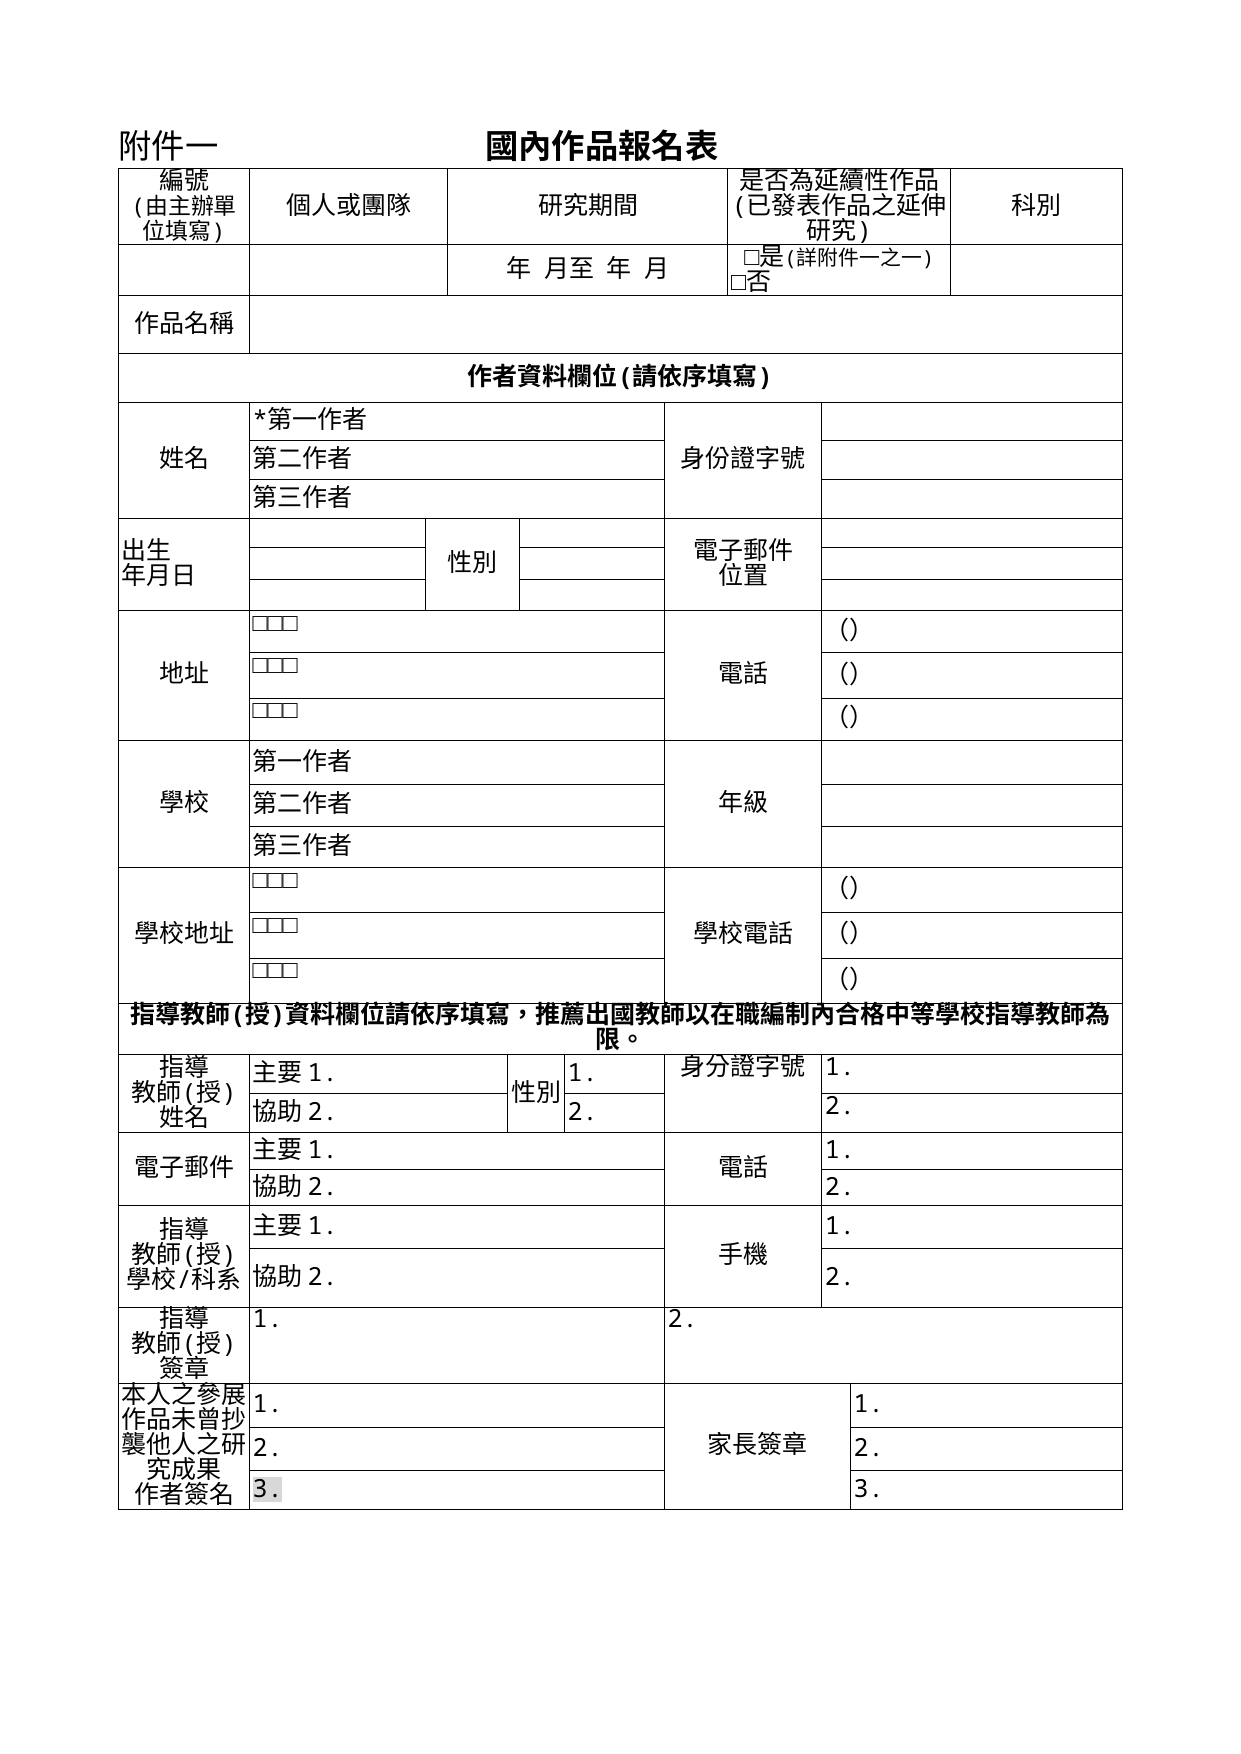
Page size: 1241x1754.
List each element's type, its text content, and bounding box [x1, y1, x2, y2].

table_header 科別 [951, 169, 1122, 244]
table_cell [520, 548, 664, 579]
table_cell 2. [565, 1094, 664, 1132]
table_cell [822, 580, 1122, 610]
table_cell 電子郵件 位置 [665, 519, 821, 610]
table_cell [250, 245, 447, 295]
table_cell 第三作者 [250, 827, 664, 867]
table_cell [250, 580, 425, 610]
table_cell 指導 教師(授) 姓名 [119, 1055, 249, 1132]
table_cell 1. [822, 1133, 1122, 1169]
table_cell □□□ [250, 959, 664, 1003]
table_cell 第二作者 [250, 785, 664, 826]
table_cell 電話 [665, 611, 821, 740]
table_cell 身分證字號 [665, 1055, 821, 1132]
table_cell [520, 519, 664, 547]
table_cell 2. [250, 1428, 664, 1470]
table_cell 指導教師(授)資料欄位請依序填寫，推薦出國教師以在職編制內合格中等學校指導教師為限。 [119, 1004, 1122, 1054]
table_cell [822, 403, 1122, 439]
table_cell □是(詳附件一之一) □否 [728, 245, 950, 295]
table_cell [520, 580, 664, 610]
table_cell 1. [822, 1055, 1122, 1093]
table_cell □□□ [250, 653, 664, 698]
table_cell 1. [851, 1384, 1122, 1427]
table_cell 指導 教師(授) 學校/科系 [119, 1206, 249, 1307]
table_header 是否為延續性作品(已發表作品之延伸研究) [728, 169, 950, 244]
table_cell 地址 [119, 611, 249, 740]
table_cell *第一作者 [250, 403, 664, 439]
table_cell 2. [851, 1428, 1122, 1470]
table_cell （） [822, 653, 1122, 698]
table_cell [250, 296, 1122, 353]
table_cell 3. [250, 1471, 664, 1509]
table_cell [822, 548, 1122, 579]
table_cell [822, 785, 1122, 826]
table_cell 本人之參展作品未曾抄襲他人之研究成果 作者簽名 [119, 1384, 249, 1509]
table_cell [822, 441, 1122, 478]
table_cell 出生 年月日 [119, 519, 249, 610]
table_cell [822, 519, 1122, 547]
table_cell 主要1. [250, 1133, 664, 1169]
table_cell 協助2. [250, 1249, 664, 1307]
table_cell [822, 741, 1122, 784]
table_cell 學校地址 [119, 868, 249, 1003]
table_cell 1. [250, 1308, 664, 1383]
table_cell [119, 245, 249, 295]
table_cell （） [822, 611, 1122, 652]
table_cell 主要1. [250, 1055, 507, 1093]
table_cell 學校電話 [665, 868, 821, 1003]
table_cell 2. [822, 1094, 1122, 1132]
table_cell 身份證字號 [665, 403, 821, 518]
table_cell 年級 [665, 741, 821, 867]
table_cell 性別 [508, 1055, 564, 1132]
table_cell 1. [565, 1055, 664, 1093]
table_cell （） [822, 913, 1122, 958]
table_cell 作品名稱 [119, 296, 249, 353]
table_cell □□□ [250, 611, 664, 652]
table_cell [951, 245, 1122, 295]
table_cell 2. [665, 1308, 1122, 1383]
table_cell 家長簽章 [665, 1384, 850, 1509]
table_header 個人或團隊 [250, 169, 447, 244]
table_cell 主要1. [250, 1206, 664, 1248]
table_cell 電話 [665, 1133, 821, 1205]
table_cell 電子郵件 [119, 1133, 249, 1205]
table_cell （） [822, 699, 1122, 740]
text 附件一 國內作品報名表 [118, 118, 1122, 168]
table_cell 性別 [426, 519, 519, 610]
table_cell □□□ [250, 699, 664, 740]
table_cell 學校 [119, 741, 249, 867]
table_cell 手機 [665, 1206, 821, 1307]
table_cell 第三作者 [250, 480, 664, 518]
table_cell [822, 480, 1122, 518]
table_cell 1. [822, 1206, 1122, 1248]
table_cell 第二作者 [250, 441, 664, 478]
table_cell 協助2. [250, 1094, 507, 1132]
table_header 編號 (由主辦單位填寫) [119, 169, 249, 244]
table_cell 2. [822, 1170, 1122, 1205]
table_cell 2. [822, 1249, 1122, 1307]
table_cell （） [822, 959, 1122, 1003]
table_cell 作者資料欄位(請依序填寫) [119, 354, 1122, 402]
table_cell 姓名 [119, 403, 249, 518]
table_cell 指導 教師(授) 簽章 [119, 1308, 249, 1383]
table_cell （） [822, 868, 1122, 912]
table_cell □□□ [250, 868, 664, 912]
table_cell [822, 827, 1122, 867]
table_cell [250, 519, 425, 547]
table_cell 1. [250, 1384, 664, 1427]
table_header 研究期間 [448, 169, 727, 244]
table_cell 年 月至 年 月 [448, 245, 727, 295]
table_cell [250, 548, 425, 579]
table_cell □□□ [250, 913, 664, 958]
table_cell 第一作者 [250, 741, 664, 784]
table_cell 3. [851, 1471, 1122, 1509]
table_cell 協助2. [250, 1170, 664, 1205]
